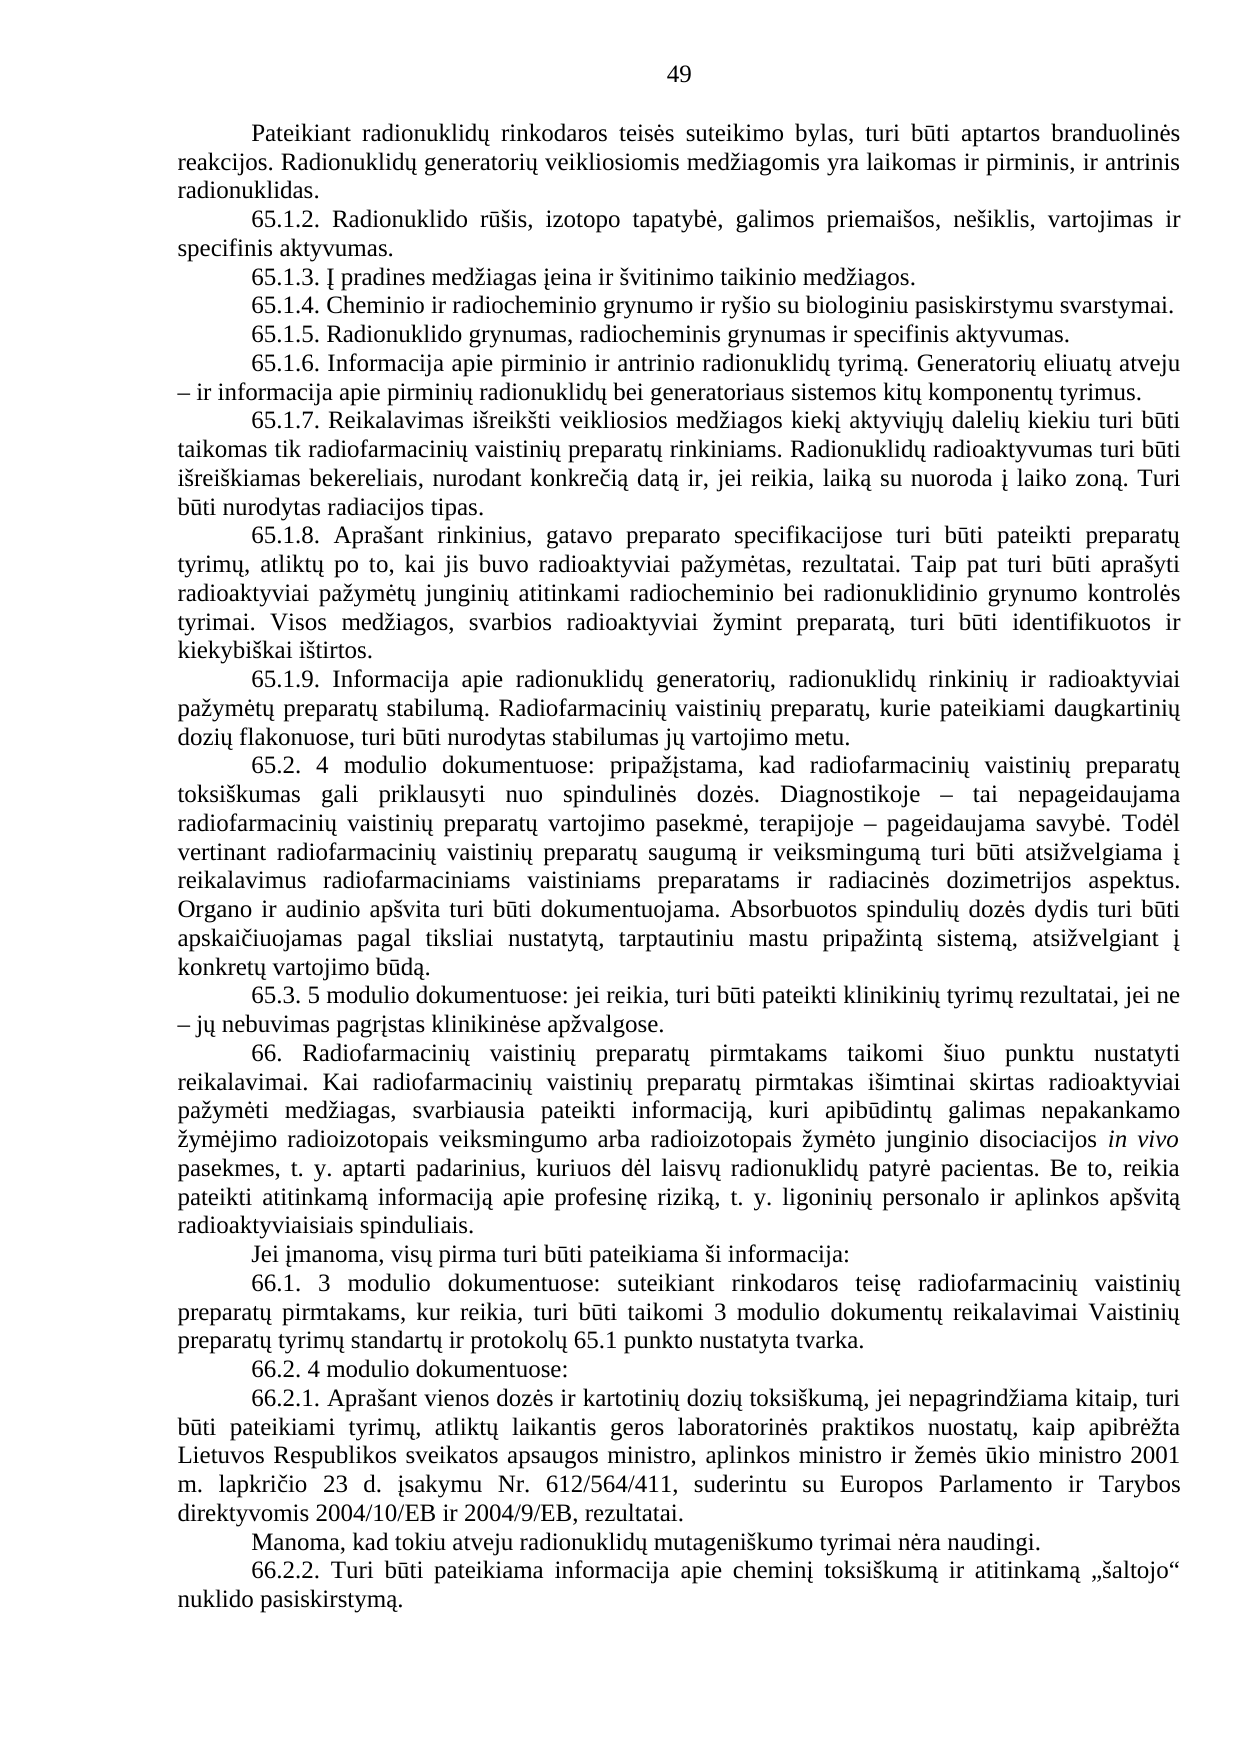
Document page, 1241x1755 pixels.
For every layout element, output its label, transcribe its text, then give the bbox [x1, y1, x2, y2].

text 65.1.9. Informacija apie radionuklidų generatorių, radionuklidų rinkinių ir radioaktyviai pažymėtų preparatų stabilumą. Radiofarmacinių vaistinių preparatų, kurie pateikiami daugkartinių dozių flakonuose, turi būti nurodytas stabilumas jų vartojimo metu. [177, 664, 1181, 751]
text Manoma, kad tokiu atveju radionuklidų mutageniškumo tyrimai nėra naudingi. [177, 1527, 1181, 1556]
text Pateikiant radionuklidų rinkodaros teisės suteikimo bylas, turi būti aptartos branduolinės reakcijos. Radionuklidų generatorių veikliosiomis medžiagomis yra laikomas ir pirminis, ir antrinis radionuklidas. [177, 118, 1181, 204]
text 65.1.2. Radionuklido rūšis, izotopo tapatybė, galimos priemaišos, nešiklis, vartojimas ir specifinis aktyvumas. [177, 204, 1181, 262]
text Jei įmanoma, visų pirma turi būti pateikiama ši informacija: [177, 1239, 1181, 1268]
text 66.2.2. Turi būti pateikiama informacija apie cheminį toksiškumą ir atitinkamą „šaltojo“ nuklido pasiskirstymą. [177, 1556, 1181, 1613]
text 66.2. 4 modulio dokumentuose: [177, 1354, 1181, 1383]
text 65.1.6. Informacija apie pirminio ir antrinio radionuklidų tyrimą. Generatorių eliuatų atveju – ir informacija apie pirminių radionuklidų bei generatoriaus sistemos kitų komponentų tyrimus. [177, 348, 1181, 406]
text 65.2. 4 modulio dokumentuose: pripažįstama, kad radiofarmacinių vaistinių preparatų toksiškumas gali priklausyti nuo spindulinės dozės. Diagnostikoje – tai nepageidaujama radiofarmacinių vaistinių preparatų vartojimo pasekmė, terapijoje – pageidaujama savybė. Todėl vertinant radiofarmacinių vaistinių preparatų saugumą ir veiksmingumą turi būti atsižvelgiama į reikalavimus radiofarmaciniams vaistiniams preparatams ir radiacinės dozimetrijos aspektus. Organo ir audinio apšvita turi būti dokumentuojama. Absorbuotos spindulių dozės dydis turi būti apskaičiuojamas pagal tiksliai nustatytą, tarptautiniu mastu pripažintą sistemą, atsižvelgiant į konkretų vartojimo būdą. [177, 751, 1181, 981]
text 65.1.8. Aprašant rinkinius, gatavo preparato specifikacijose turi būti pateikti preparatų tyrimų, atliktų po to, kai jis buvo radioaktyviai pažymėtas, rezultatai. Taip pat turi būti aprašyti radioaktyviai pažymėtų junginių atitinkami radiocheminio bei radionuklidinio grynumo kontrolės tyrimai. Visos medžiagos, svarbios radioaktyviai žymint preparatą, turi būti identifikuotos ir kiekybiškai ištirtos. [177, 521, 1181, 664]
text 66. Radiofarmacinių vaistinių preparatų pirmtakams taikomi šiuo punktu nustatyti reikalavimai. Kai radiofarmacinių vaistinių preparatų pirmtakas išimtinai skirtas radioaktyviai pažymėti medžiagas, svarbiausia pateikti informaciją, kuri apibūdintų galimas nepakankamo žymėjimo radioizotopais veiksmingumo arba radioizotopais žymėto junginio disociacijos in vivo pasekmes, t. y. aptarti padarinius, kuriuos dėl laisvų radionuklidų patyrė pacientas. Be to, reikia pateikti atitinkamą informaciją apie profesinę riziką, t. y. ligoninių personalo ir aplinkos apšvitą radioaktyviaisiais spinduliais. [177, 1038, 1181, 1239]
text 65.1.4. Cheminio ir radiocheminio grynumo ir ryšio su biologiniu pasiskirstymu svarstymai. [177, 291, 1181, 319]
text 66.1. 3 modulio dokumentuose: suteikiant rinkodaros teisę radiofarmacinių vaistinių preparatų pirmtakams, kur reikia, turi būti taikomi 3 modulio dokumentų reikalavimai Vaistinių preparatų tyrimų standartų ir protokolų 65.1 punkto nustatyta tvarka. [177, 1268, 1181, 1354]
text 65.3. 5 modulio dokumentuose: jei reikia, turi būti pateikti klinikinių tyrimų rezultatai, jei ne – jų nebuvimas pagrįstas klinikinėse apžvalgose. [177, 981, 1181, 1038]
text 65.1.5. Radionuklido grynumas, radiocheminis grynumas ir specifinis aktyvumas. [177, 319, 1181, 348]
text 65.1.7. Reikalavimas išreikšti veikliosios medžiagos kiekį aktyviųjų dalelių kiekiu turi būti taikomas tik radiofarmacinių vaistinių preparatų rinkiniams. Radionuklidų radioaktyvumas turi būti išreiškiamas bekereliais, nurodant konkrečią datą ir, jei reikia, laiką su nuoroda į laiko zoną. Turi būti nurodytas radiacijos tipas. [177, 406, 1181, 521]
text 66.2.1. Aprašant vienos dozės ir kartotinių dozių toksiškumą, jei nepagrindžiama kitaip, turi būti pateikiami tyrimų, atliktų laikantis geros laboratorinės praktikos nuostatų, kaip apibrėžta Lietuvos Respublikos sveikatos apsaugos ministro, aplinkos ministro ir žemės ūkio ministro 2001 m. lapkričio 23 d. įsakymu Nr. 612/564/411, suderintu su Europos Parlamento ir Tarybos direktyvomis 2004/10/EB ir 2004/9/EB, rezultatai. [177, 1383, 1181, 1527]
text 65.1.3. Į pradines medžiagas įeina ir švitinimo taikinio medžiagos. [177, 262, 1181, 291]
